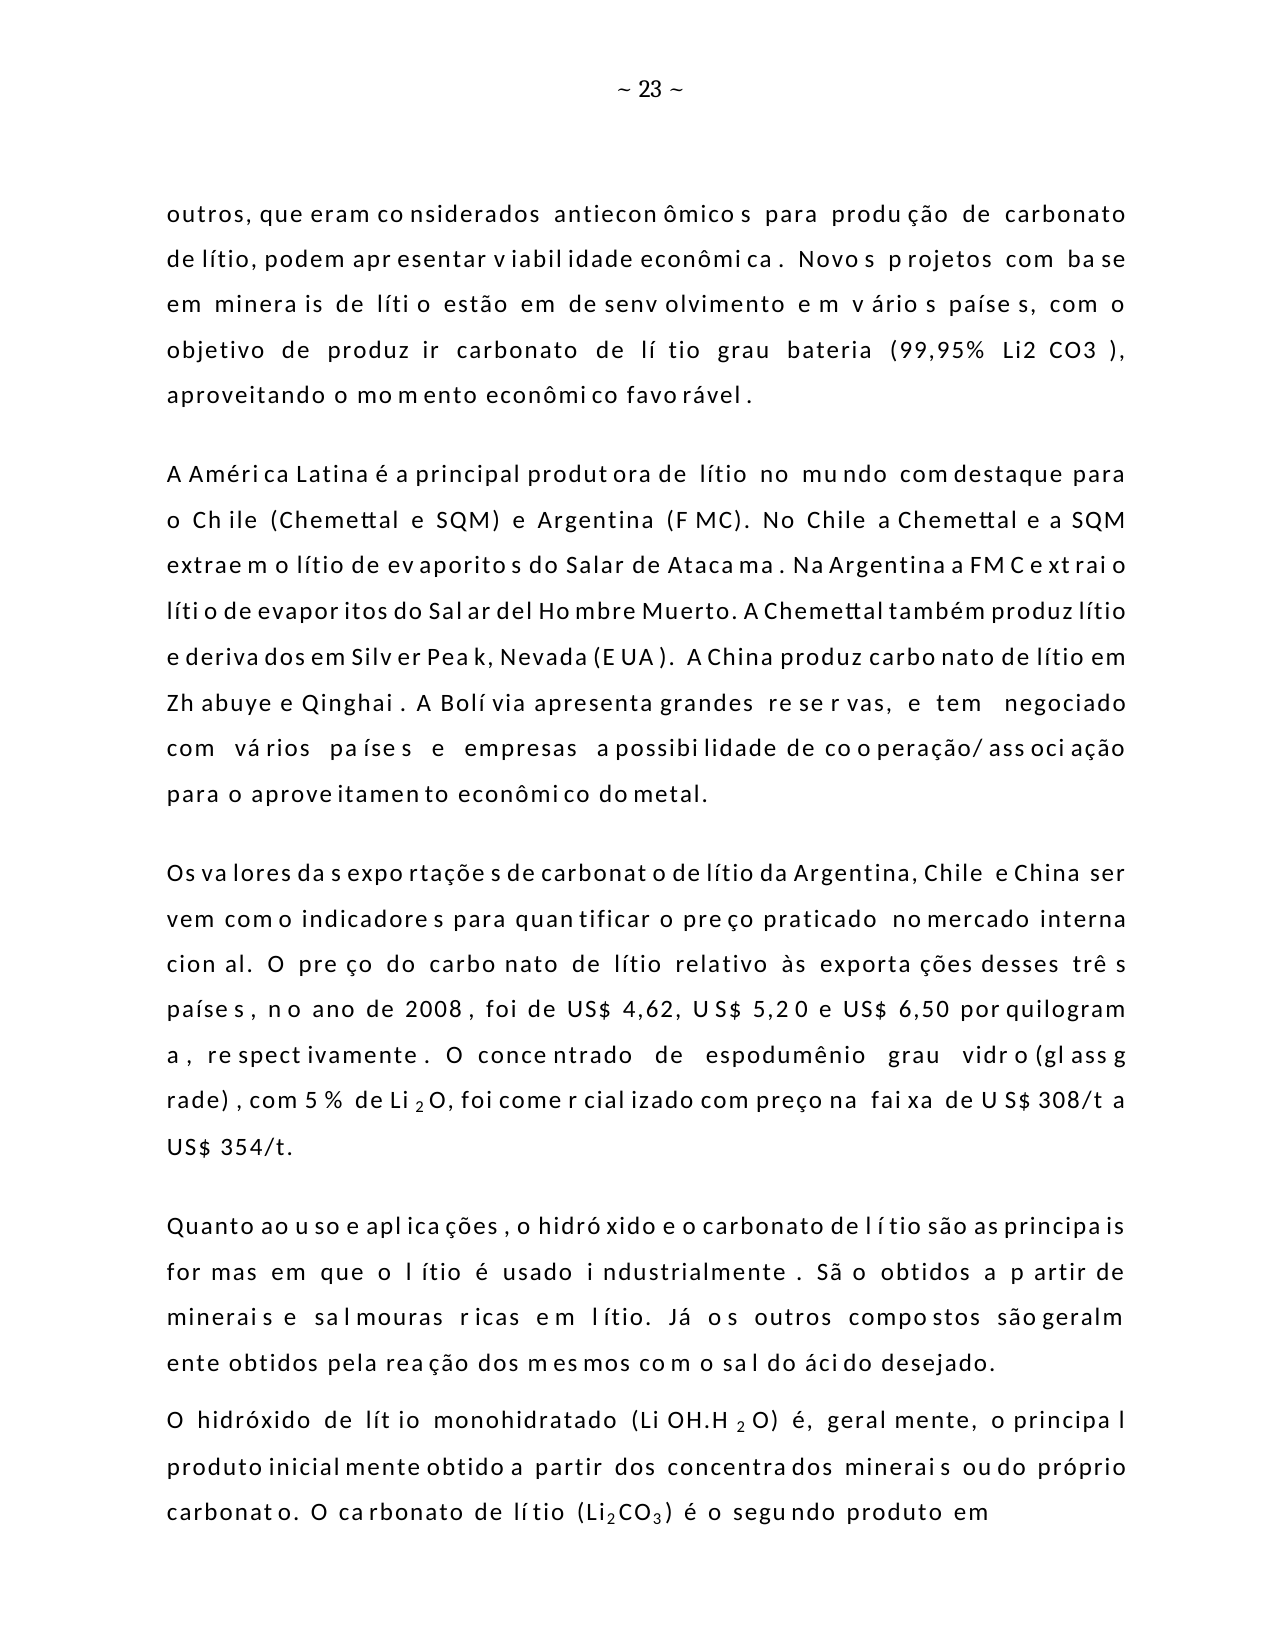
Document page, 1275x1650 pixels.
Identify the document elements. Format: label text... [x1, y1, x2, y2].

text O hidróxido de lít io monohidratado (Li OH.H 2 O) é, geral mente, o principa l produto inicial mente obtido a partir dos concentra dos minerai s ou do próprio carbonat o. O ca rbonato de lí tio (Li2 CO3 ) é o segu ndo produto em [167, 1405, 1125, 1528]
text outros, que eram co nsiderados antiecon ômico s para produ ção de carbonato de lítio, podem apr esentar v iabil idade econômi ca . Novo s p rojetos com ba se em minera is de líti o estão em de senv olvimento e m v ário s paíse s, com o objetivo de produz ir carbonato de lí tio grau bateria (99,95% Li2 CO3 ), aproveitando o mo m ento econômi co favo rável . [167, 198, 1126, 410]
text Quanto ao u so e apl ica ções , o hidró xido e o carbonato de l í tio são as principa is for mas em que o l ítio é usado i ndustrialmente . Sã o obtidos a p artir de minerai s e sa l mouras r icas e m l ítio. Já o s outros compo stos são geralm ente obtidos pela rea ção dos m es mos co m o sa l do áci do desejado. [167, 1211, 1124, 1377]
text Os va lores da s expo rtaçõe s de carbonat o de lítio da Argentina, Chile e China ser vem com o indicadore s para quan tificar o pre ço praticado no mercado interna cion al. O pre ço do carbo nato de lítio relativo às exporta ções desses trê s paíse s , n o ano de 2008 , foi de US$ 4,62, U S$ 5,2 0 e US$ 6,50 por quilogram a , re spect ivamente . O conce ntrado de espodumênio grau vidr o (gl ass g rade) , com 5 % de Li 2 O, foi come r cial izado com preço na fai xa de U S$ 308/t a US$ 354/t. [167, 857, 1126, 1162]
text A Améri ca Latina é a principal produt ora de lítio no mu ndo com destaque para o Ch ile (Chemettal e SQM) e Argentina (F MC). No Chile a Chemettal e a SQM extrae m o lítio de ev aporito s do Salar de Ataca ma . Na Argentina a FM C e xt rai o líti o de evapor itos do Sal ar del Ho mbre Muerto. A Chemettal também produz lítio e deriva dos em Silv er Pea k, Nevada (E UA ). A China produz carbo nato de lítio em Zh abuye e Qinghai . A Bolí via apresenta grandes re se r vas, e tem negociado com vá rios pa íse s e empresas a possibi lidade de co o peração/ ass oci ação para o aprove itamen to econômi co do metal. [167, 458, 1125, 809]
